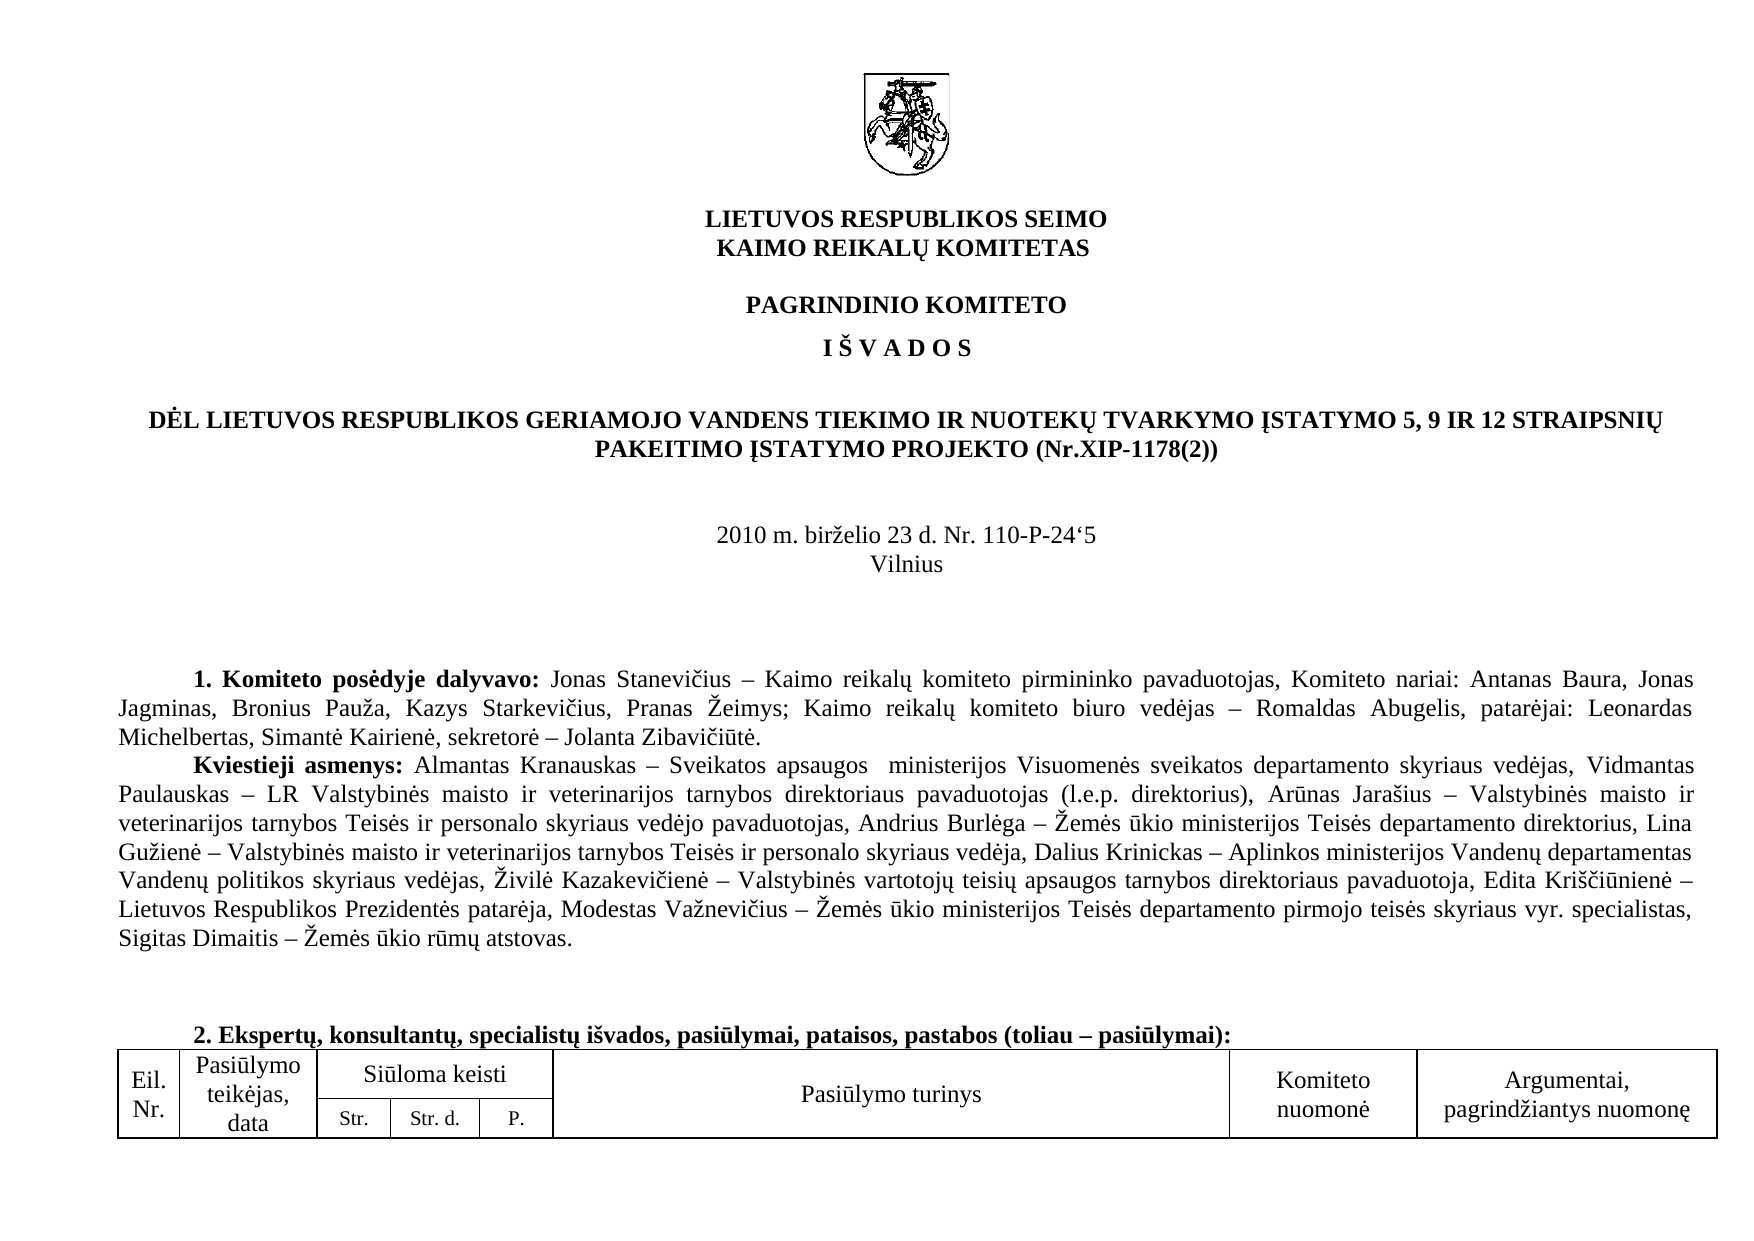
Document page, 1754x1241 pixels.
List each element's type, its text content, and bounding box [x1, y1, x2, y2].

text 2010 m. birželio 23 d. Nr. 110-P-24‘5 [118, 520, 1694, 549]
subtitle I Š V A D O S [118, 333, 1694, 362]
table_header Pasiūlymo teikėjas, data [180, 1050, 316, 1137]
table_cell Str. [318, 1099, 390, 1137]
text LIETUVOS RESPUBLIKOS SEIMO [118, 204, 1694, 233]
table_header Komiteto nuomonė [1230, 1050, 1416, 1137]
table_header Pasiūlymo turinys [554, 1050, 1229, 1137]
subtitle PAGRINDINIO KOMITETO [118, 290, 1694, 319]
text 2. Ekspertų, konsultantų, specialistų išvados, pasiūlymai, pataisos, pastabos (toliau – pasiūlymai): [118, 1020, 1694, 1048]
subtitle 1. Komiteto posėdyje dalyvavo: Jonas Stanevičius – Kaimo reikalų komiteto pirmininko pavaduotojas, Komiteto nariai: Antanas Baura, Jonas Jagminas, Bronius Pauža, Kazys Starkevičius, Pranas Žeimys; Kaimo reikalų komiteto biuro vedėjas – Romaldas Abugelis, patarėjai: Leonardas Michelbertas, Simantė Kairienė, sekretorė – Jolanta Zibavičiūtė. [118, 664, 1694, 750]
text KAIMO REIKALŲ komitetas [118, 233, 1694, 262]
text DĖL LIETUVOS RESPUBLIKOS GERIAMOJO VANDENS TIEKIMO IR NUOTEKŲ TVARKYMO ĮSTATYMO 5, 9 IR 12 STRAIPSNIŲ PAKEITIMO ĮSTATYMO PROJEKTO (Nr.XIP-1178(2)) [118, 405, 1694, 463]
table_header Eil. Nr. [119, 1050, 179, 1137]
subtitle Kviestieji asmenys: Almantas Kranauskas – Sveikatos apsaugos ministerijos Visuomenės sveikatos departamento skyriaus vedėjas, Vidmantas Paulauskas – LR Valstybinės maisto ir veterinarijos tarnybos direktoriaus pavaduotojas (l.e.p. direktorius), Arūnas Jarašius – Valstybinės maisto ir veterinarijos tarnybos Teisės ir personalo skyriaus vedėjo pavaduotojas, Andrius Burlėga – Žemės ūkio ministerijos Teisės departamento direktorius, Lina Gužienė – Valstybinės maisto ir veterinarijos tarnybos Teisės ir personalo skyriaus vedėja, Dalius Krinickas – Aplinkos ministerijos Vandenų departamentas Vandenų politikos skyriaus vedėjas, Živilė Kazakevičienė – Valstybinės vartotojų teisių apsaugos tarnybos direktoriaus pavaduotoja, Edita Kriščiūnienė – Lietuvos Respublikos Prezidentės patarėja, Modestas Važnevičius – Žemės ūkio ministerijos Teisės departamento pirmojo teisės skyriaus vyr. specialistas, Sigitas Dimaitis – Žemės ūkio rūmų atstovas. [118, 750, 1694, 952]
table_cell P. [480, 1099, 552, 1137]
table_header Siūloma keisti [318, 1050, 552, 1098]
text Vilnius [118, 549, 1694, 578]
table_cell Str. d. [391, 1099, 479, 1137]
table_header Argumentai, pagrindžiantys nuomonę [1418, 1050, 1716, 1137]
